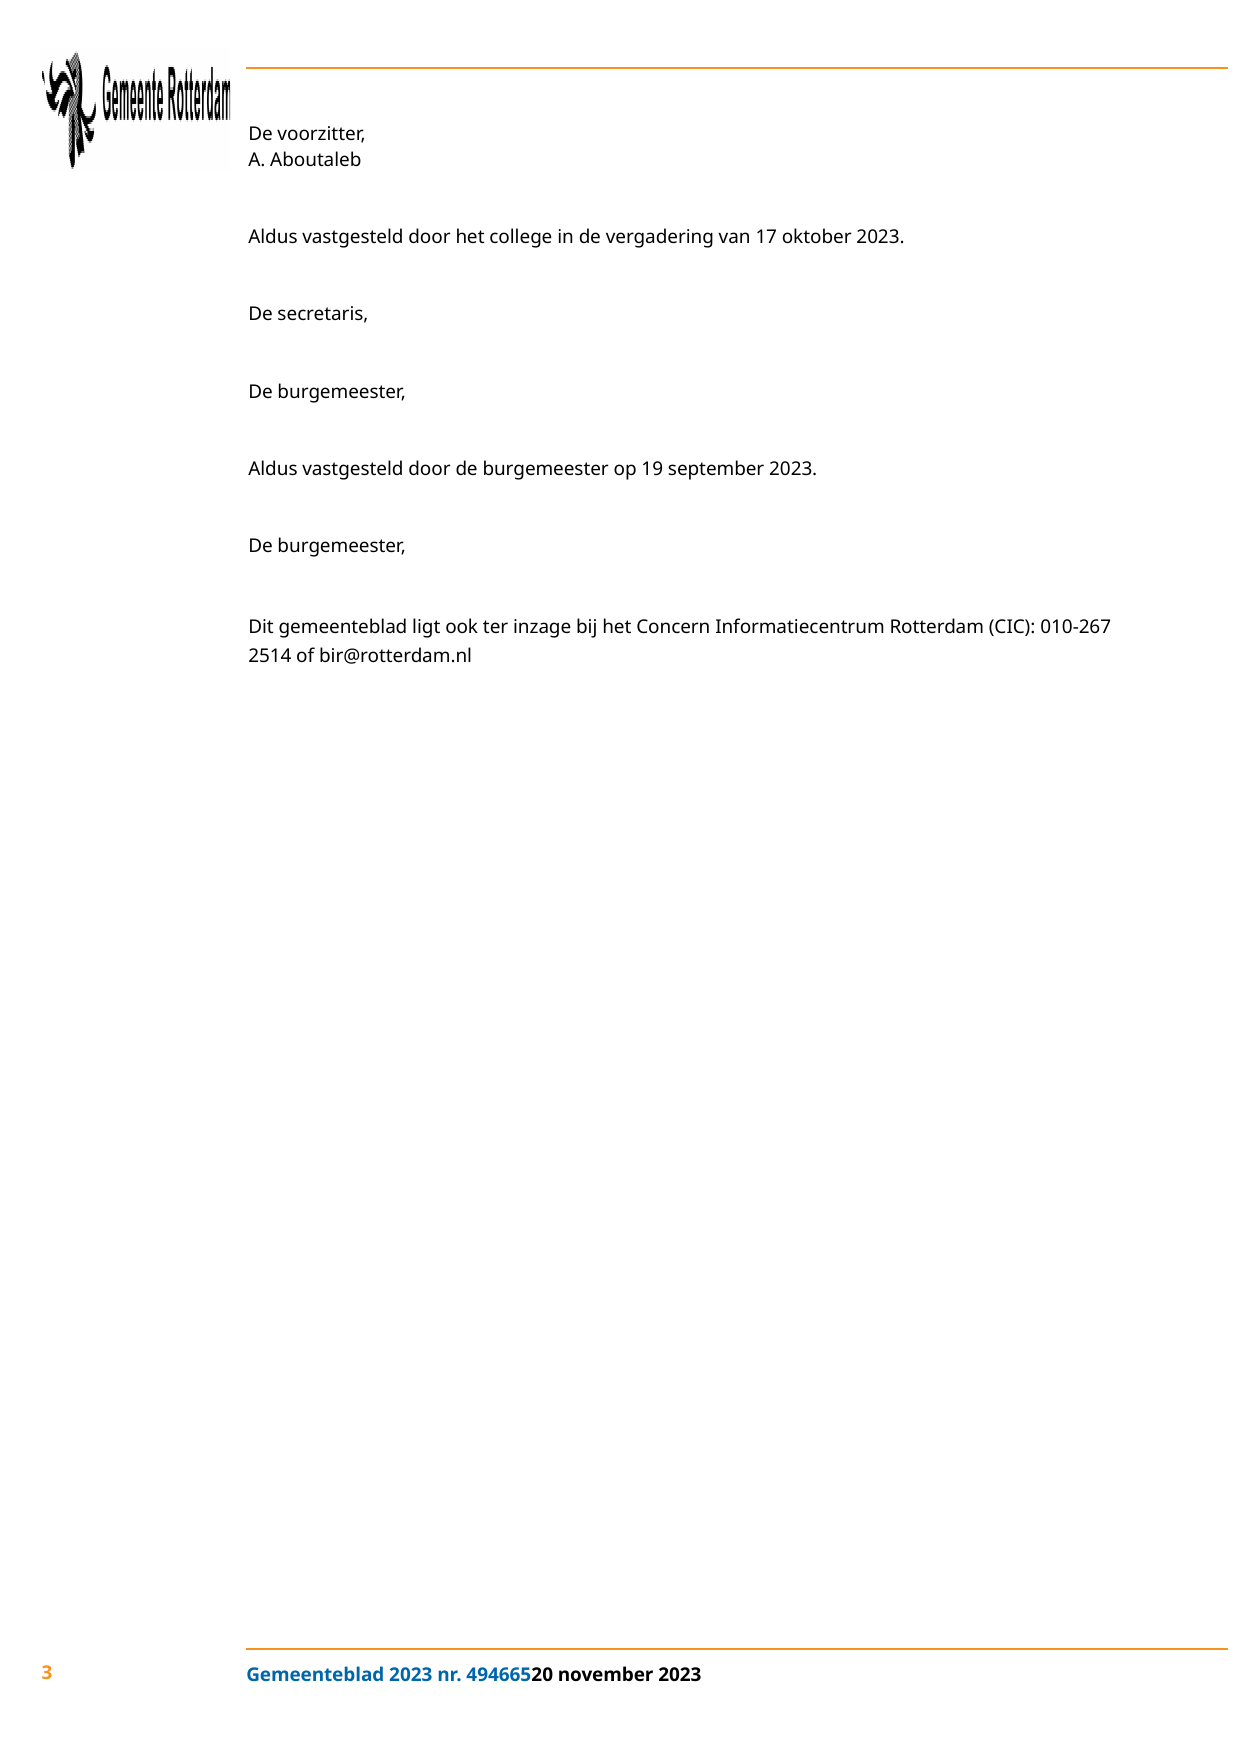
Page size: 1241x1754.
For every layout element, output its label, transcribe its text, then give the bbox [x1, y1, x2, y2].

text Dit gemeenteblad ligt ook ter inzage bij het Concern Informatiecentrum Rotterdam (CIC): 010-267 2514 of bir@rotterdam.nl [248, 613, 1152, 668]
text A. Aboutaleb [248, 146, 1152, 172]
text De burgemeester, [248, 378, 1152, 403]
text Aldus vastgesteld door het college in de vergadering van 17 oktober 2023. [248, 223, 1152, 249]
text De burgemeester, [248, 532, 1152, 558]
text Aldus vastgesteld door de burgemeester op 19 september 2023. [248, 455, 1152, 481]
text De voorzitter, [248, 121, 1152, 146]
text De secretaris, [248, 301, 1152, 326]
picture [41, 47, 231, 172]
